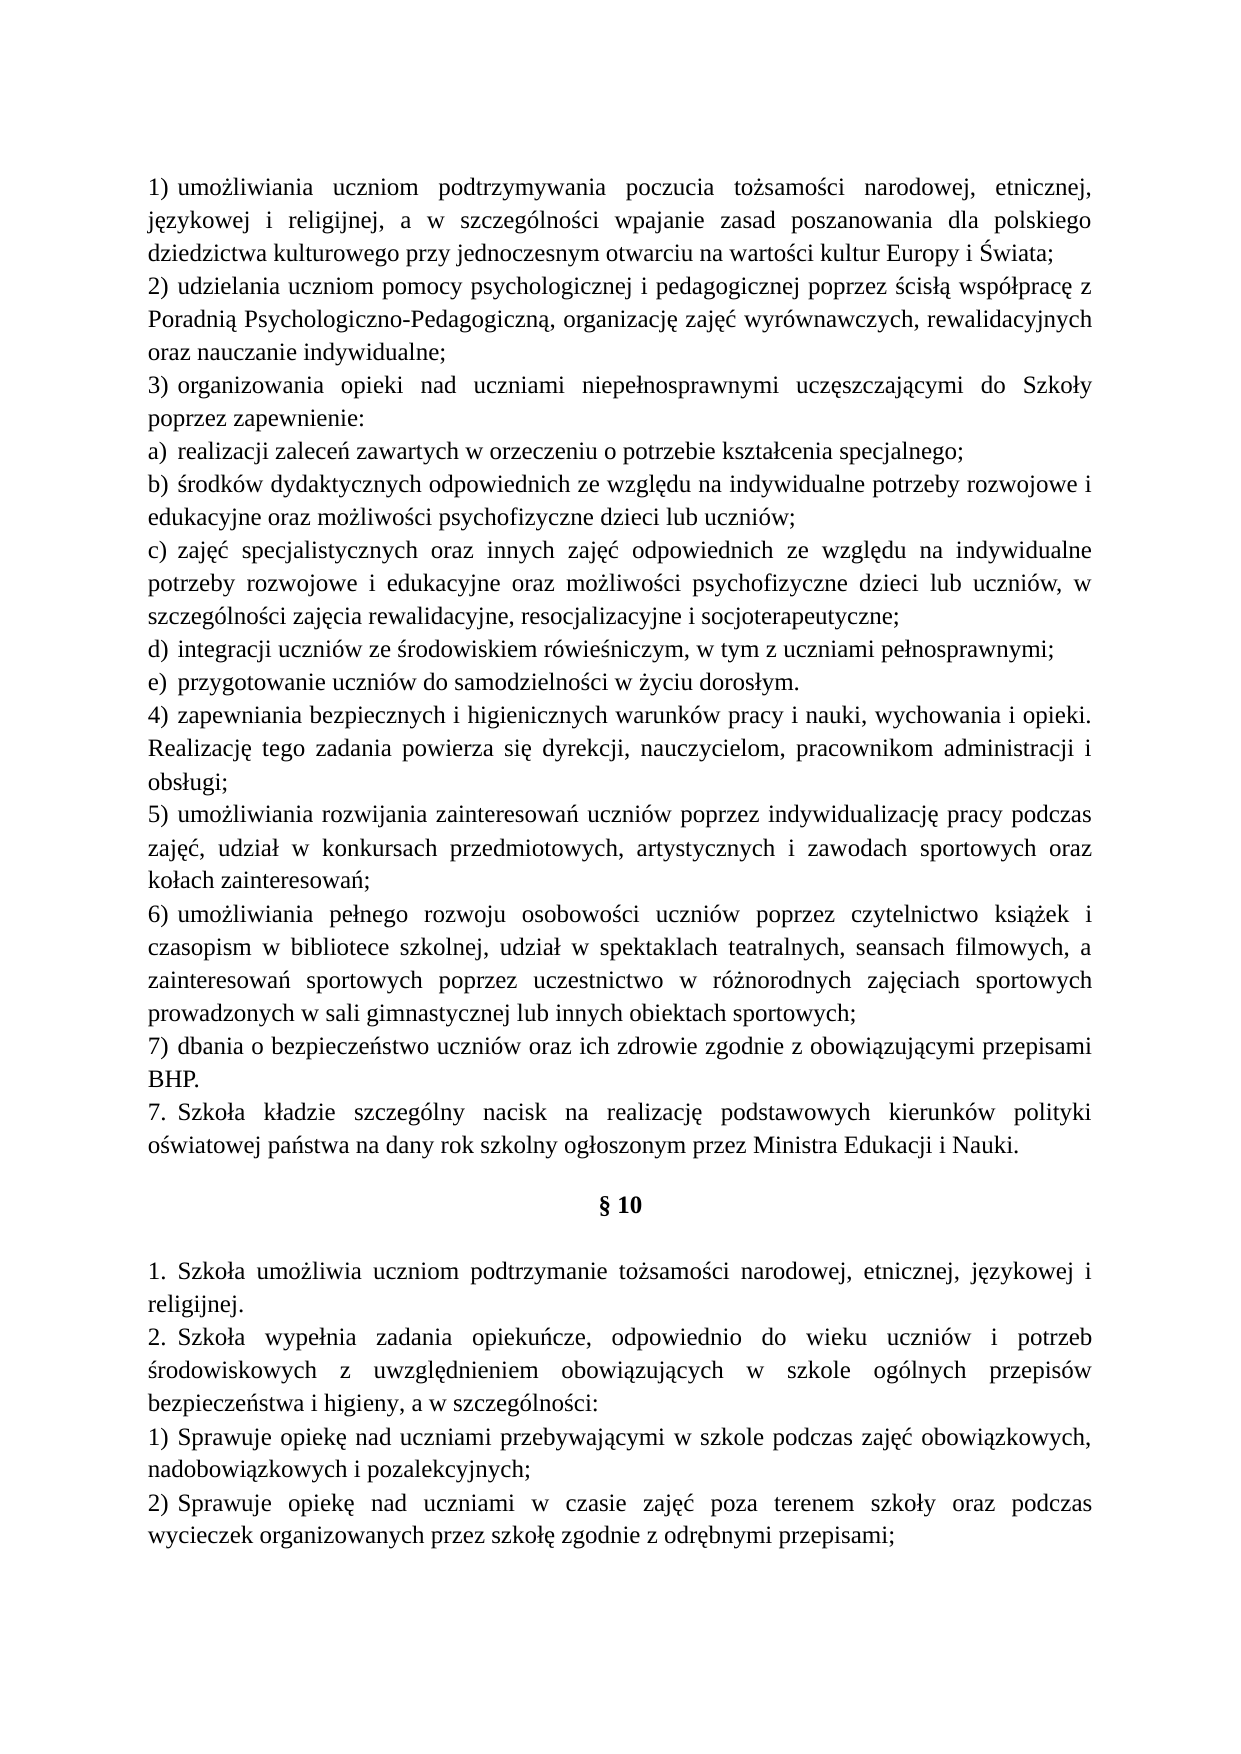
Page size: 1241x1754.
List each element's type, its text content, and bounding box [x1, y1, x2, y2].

text 3) organizowania opieki nad uczniami niepełnosprawnymi uczęszczającymi do Szkoły poprzez zapewnienie: [148, 370, 1093, 432]
text e) przygotowanie uczniów do samodzielności w życiu dorosłym. [148, 667, 1093, 696]
text 5) umożliwiania rozwijania zainteresowań uczniów poprzez indywidualizację pracy podczas zajęć, udział w konkursach przedmiotowych, artystycznych i zawodach sportowych oraz kołach zainteresowań; [148, 799, 1093, 894]
text 7) dbania o bezpieczeństwo uczniów oraz ich zdrowie zgodnie z obowiązującymi przepisami BHP. [148, 1031, 1093, 1092]
text a) realizacji zaleceń zawartych w orzeczeniu o potrzebie kształcenia specjalnego; [148, 436, 1093, 465]
text 1) umożliwiania uczniom podtrzymywania poczucia tożsamości narodowej, etnicznej, językowej i religijnej, a w szczególności wpajanie zasad poszanowania dla polskiego dziedzictwa kulturowego przy jednoczesnym otwarciu na wartości kultur Europy i Świata; [148, 172, 1093, 267]
text 6) umożliwiania pełnego rozwoju osobowości uczniów poprzez czytelnictwo książek i czasopism w bibliotece szkolnej, udział w spektaklach teatralnych, seansach filmowych, a zainteresowań sportowych poprzez uczestnictwo w różnorodnych zajęciach sportowych prowadzonych w sali gimnastycznej lub innych obiektach sportowych; [148, 899, 1093, 1026]
text d) integracji uczniów ze środowiskiem rówieśniczym, w tym z uczniami pełnosprawnymi; [148, 634, 1093, 663]
list Sprawuje opiekę nad uczniami w czasie zajęć poza terenem szkoły oraz podczas wycieczek organizowanych przez szkołę zgodnie z odrębnymi przepisami; [148, 1488, 1093, 1549]
list Szkoła umożliwia uczniom podtrzymanie tożsamości narodowej, etnicznej, językowej i religijnej. [148, 1256, 1093, 1318]
text 2) udzielania uczniom pomocy psychologicznej i pedagogicznej poprzez ścisłą współpracę z Poradnią Psychologiczno-Pedagogiczną, organizację zajęć wyrównawczych, rewalidacyjnych oraz nauczanie indywidualne; [148, 271, 1093, 366]
text § 10 [148, 1190, 1093, 1219]
text 7. Szkoła kładzie szczególny nacisk na realizację podstawowych kierunków polityki oświatowej państwa na dany rok szkolny ogłoszonym przez Ministra Edukacji i Nauki. [148, 1097, 1093, 1158]
text b) środków dydaktycznych odpowiednich ze względu na indywidualne potrzeby rozwojowe i edukacyjne oraz możliwości psychofizyczne dzieci lub uczniów; [148, 469, 1093, 531]
text c) zajęć specjalistycznych oraz innych zajęć odpowiednich ze względu na indywidualne potrzeby rozwojowe i edukacyjne oraz możliwości psychofizyczne dzieci lub uczniów, w szczególności zajęcia rewalidacyjne, resocjalizacyjne i socjoterapeutyczne; [148, 535, 1093, 630]
list Szkoła wypełnia zadania opiekuńcze, odpowiednio do wieku uczniów i potrzeb środowiskowych z uwzględnieniem obowiązujących w szkole ogólnych przepisów bezpieczeństwa i higieny, a w szczególności: [148, 1322, 1093, 1417]
text 4) zapewniania bezpiecznych i higienicznych warunków pracy i nauki, wychowania i opieki. Realizację tego zadania powierza się dyrekcji, nauczycielom, pracownikom administracji i obsługi; [148, 701, 1093, 795]
list Sprawuje opiekę nad uczniami przebywającymi w szkole podczas zajęć obowiązkowych, nadobowiązkowych i pozalekcyjnych; [148, 1422, 1093, 1483]
